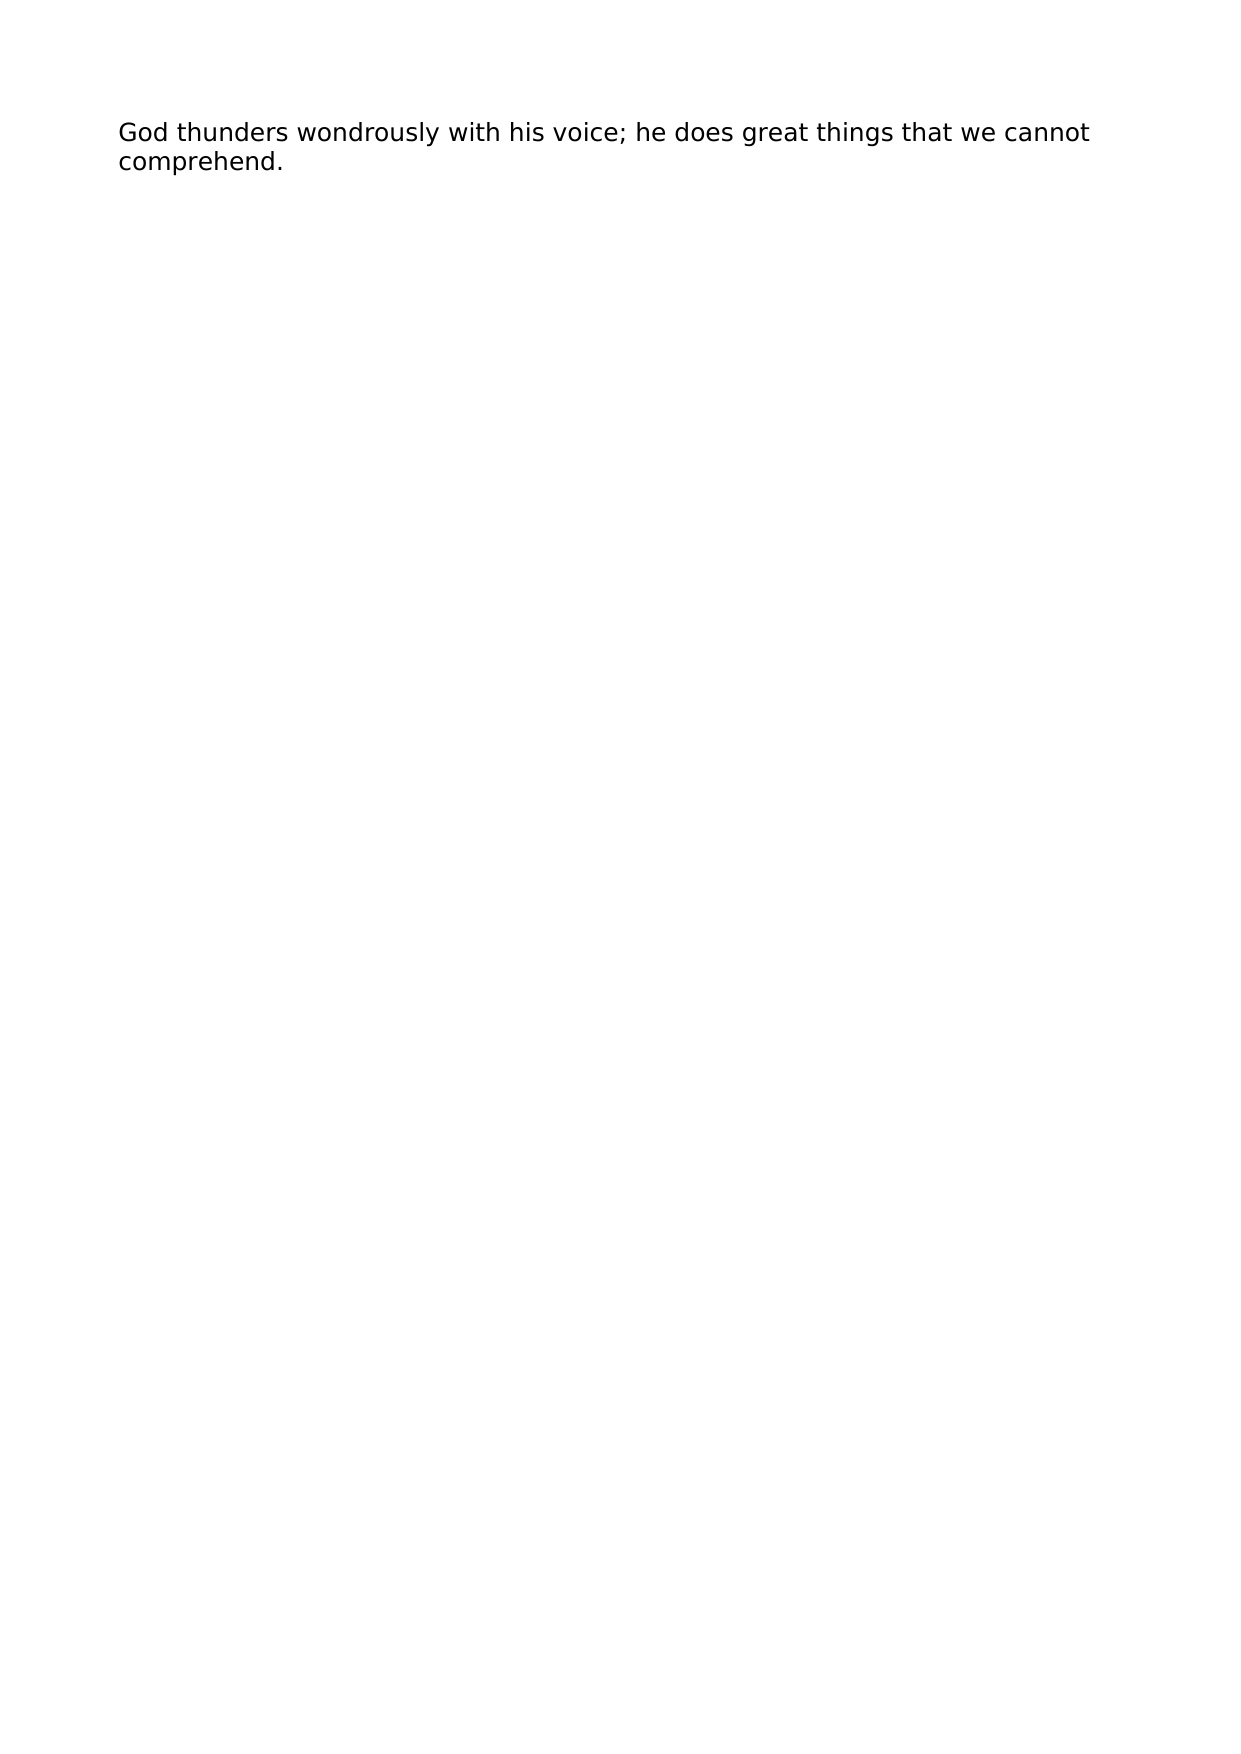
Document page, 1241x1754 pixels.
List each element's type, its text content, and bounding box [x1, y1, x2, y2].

text God thunders wondrously with his voice; he does great things that we cannot comprehend. [118, 118, 1122, 176]
